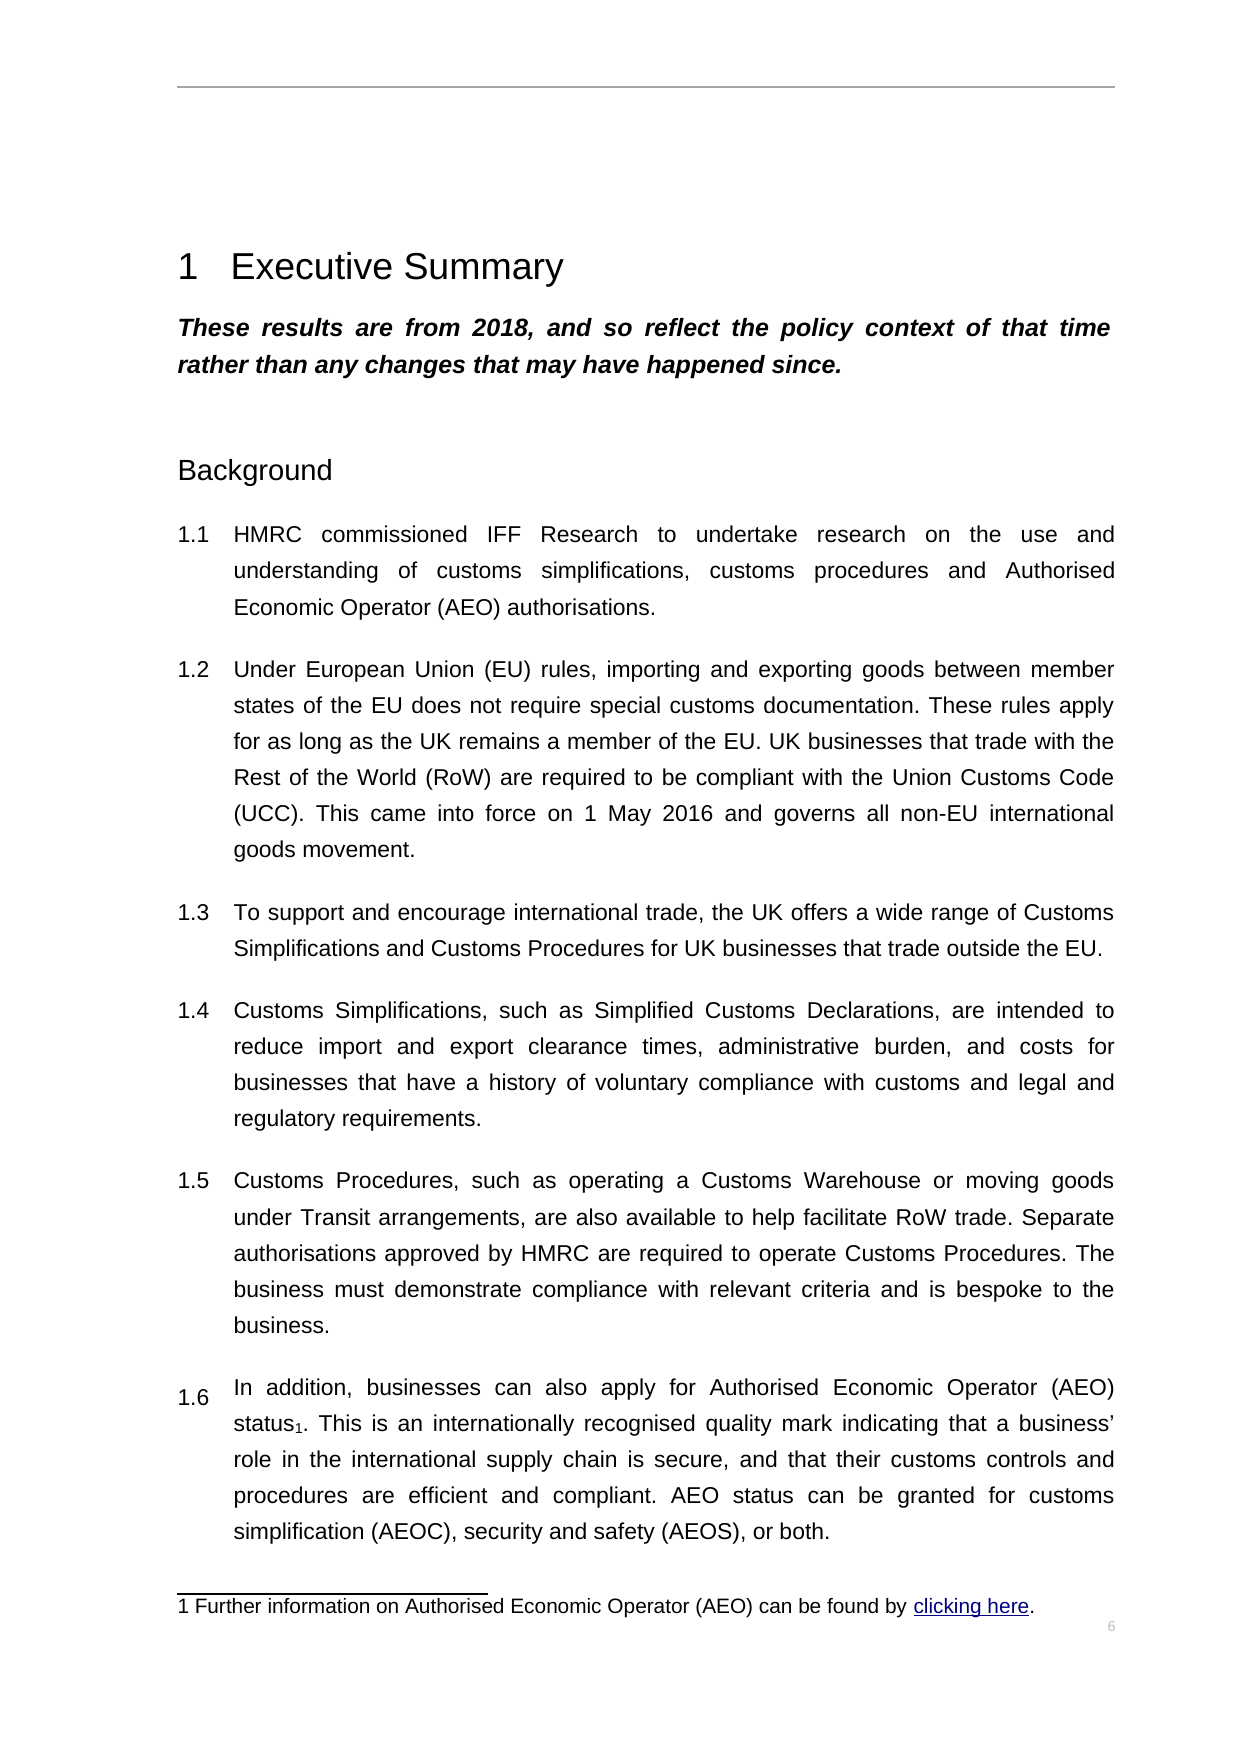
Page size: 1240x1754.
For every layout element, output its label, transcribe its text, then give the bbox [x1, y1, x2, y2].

list Under European Union (EU) rules, importing and exporting goods between member states of the EU does not require special customs documentation. These rules apply for as long as the UK remains a member of the EU. UK businesses that trade with the Rest of the World (RoW) are required to be compliant with the Union Customs Code (UCC). This came into force on 1 May 2016 and governs all non-EU international goods movement. [177, 656, 1115, 872]
list HMRC commissioned IFF Research to undertake research on the use and understanding of customs simplifications, customs procedures and Authorised Economic Operator (AEO) authorisations. [177, 521, 1115, 629]
list Customs Simplifications, such as Simplified Customs Declarations, are intended to reduce import and export clearance times, administrative burden, and costs for businesses that have a history of voluntary compliance with customs and legal and regulatory requirements. [177, 997, 1115, 1141]
list In addition, businesses can also apply for Authorised Economic Operator (AEO) status. This is an internationally recognised quality mark indicating that a business’ role in the international supply chain is secure, and that their customs controls and procedures are efficient and compliant. AEO status can be granted for customs simplification (AEOC), security and safety (AEOS), or both. [177, 1374, 1115, 1554]
list To support and encourage international trade, the UK offers a wide range of Customs Simplifications and Customs Procedures for UK businesses that trade outside the EU. [177, 898, 1115, 971]
list Customs Procedures, such as operating a Customs Warehouse or moving goods under Transit arrangements, are also available to help facilitate RoW trade. Separate authorisations approved by HMRC are required to operate Customs Procedures. The business must demonstrate compliance with relevant criteria and is bespoke to the business. [177, 1167, 1115, 1348]
subtitle Executive Summary [177, 244, 1115, 288]
list Further information on Authorised Economic Operator (AEO) can be found by clicking here. [177, 1594, 1115, 1618]
text These results are from 2018, and so reflect the policy context of that time rather than any changes that may have happened since. [177, 313, 1115, 387]
subtitle Background [177, 453, 1115, 496]
